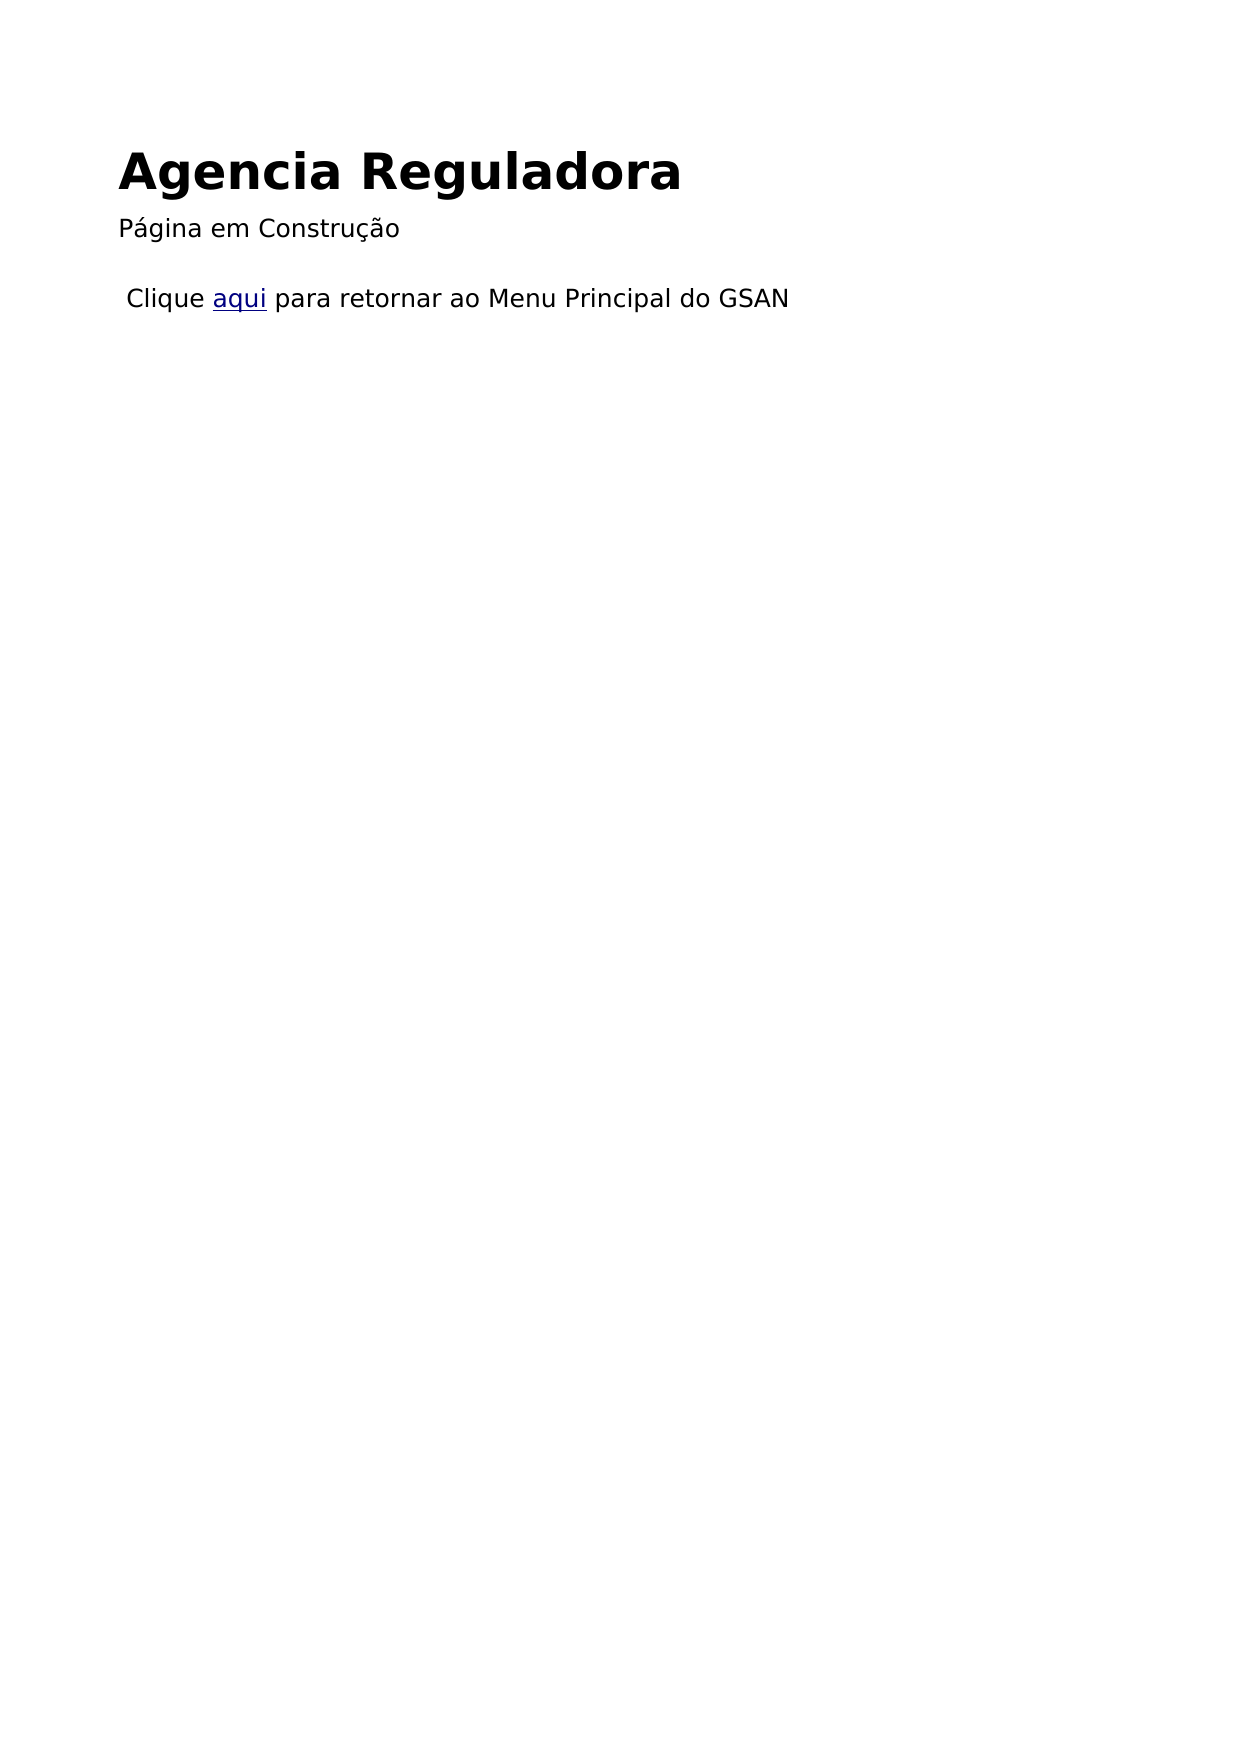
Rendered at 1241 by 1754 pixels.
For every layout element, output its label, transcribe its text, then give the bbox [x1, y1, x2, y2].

text Página em Construção [118, 214, 1122, 243]
text Clique aqui para retornar ao Menu Principal do GSAN [118, 256, 1122, 314]
subtitle Agencia Reguladora [118, 143, 1122, 201]
